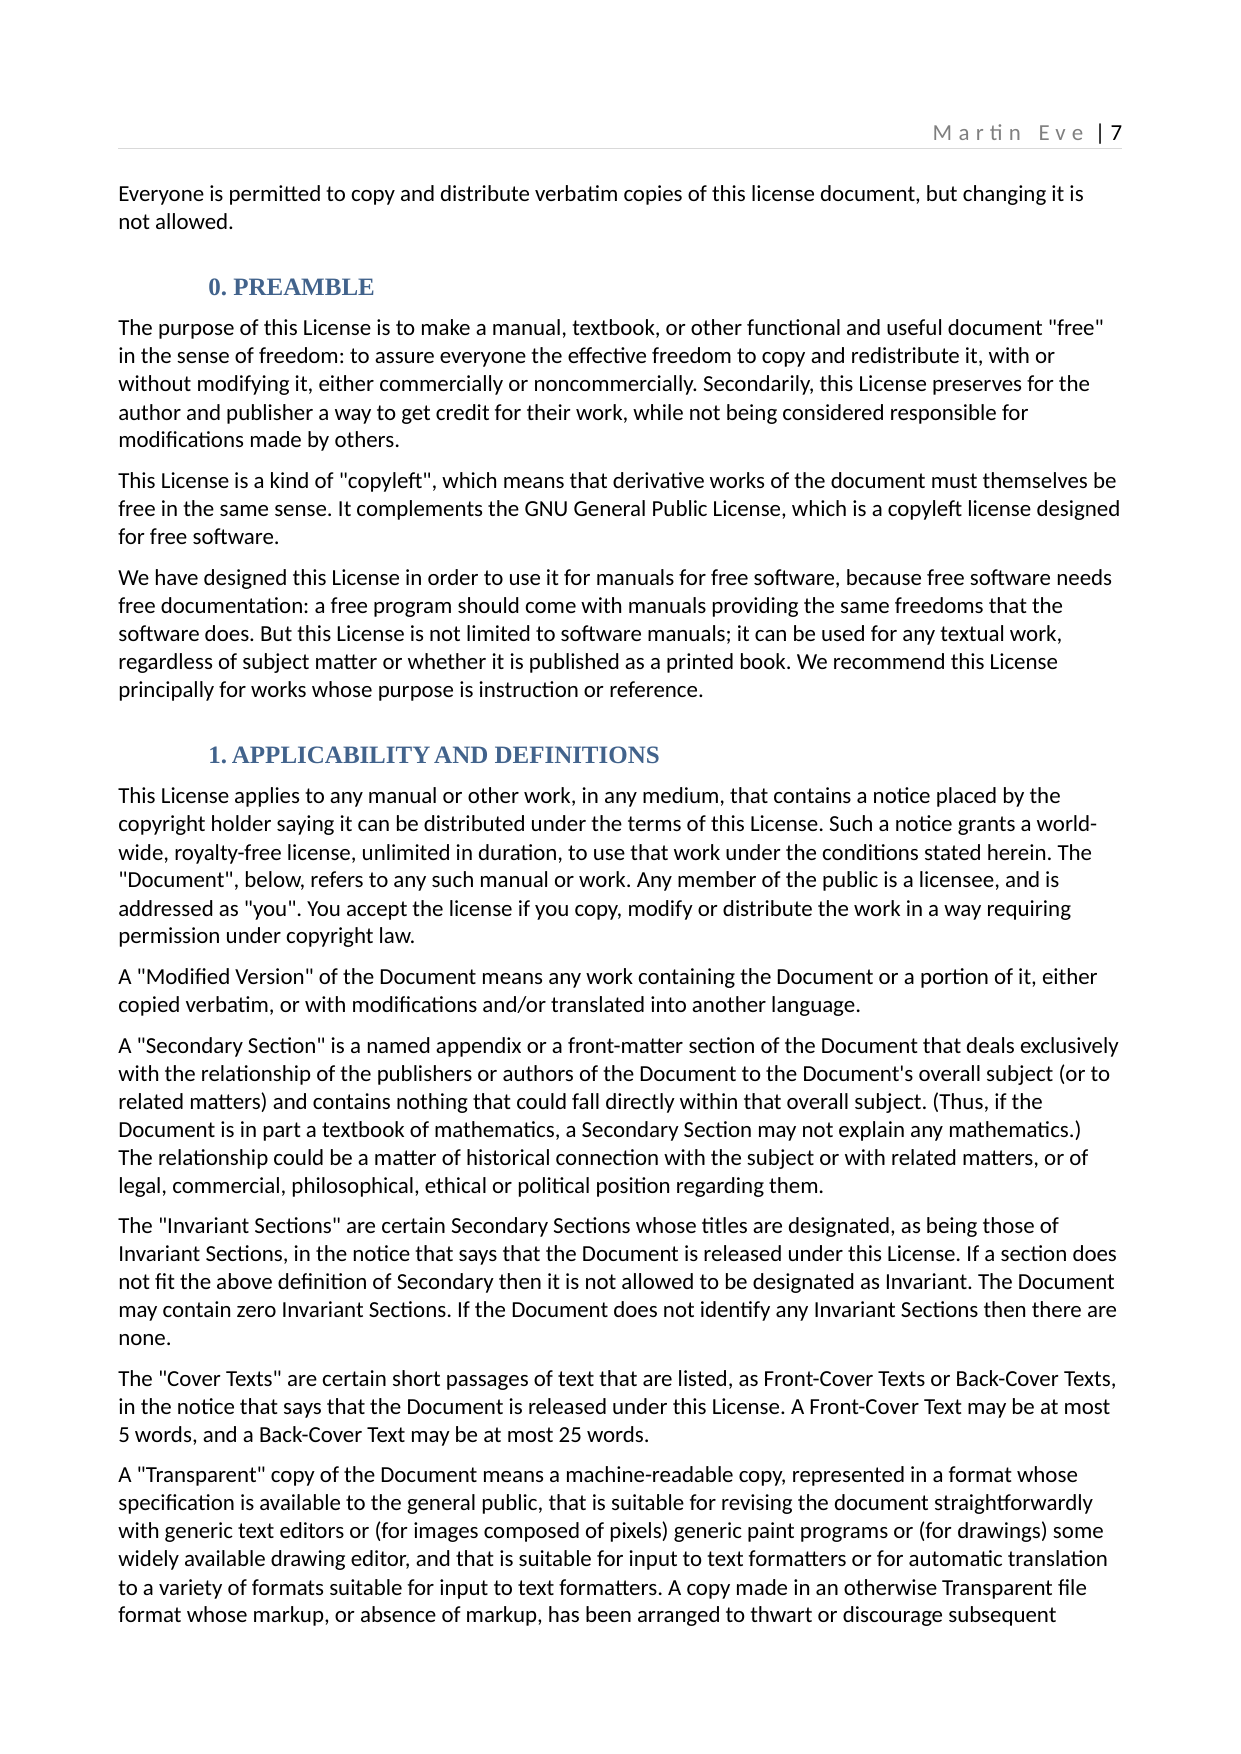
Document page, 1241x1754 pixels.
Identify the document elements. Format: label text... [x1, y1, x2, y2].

text We have designed this License in order to use it for manuals for free software, because free software needs free documentation: a free program should come with manuals providing the same freedoms that the software does. But this License is not limited to software manuals; it can be used for any textual work, regardless of subject matter or whether it is published as a printed book. We recommend this License principally for works whose purpose is instruction or reference. [118, 563, 1122, 703]
text The "Cover Texts" are certain short passages of text that are listed, as Front-Cover Texts or Back-Cover Texts, in the notice that says that the Document is released under this License. A Front-Cover Text may be at most 5 words, and a Back-Cover Text may be at most 25 words. [118, 1364, 1122, 1448]
text This License applies to any manual or other work, in any medium, that contains a notice placed by the copyright holder saying it can be distributed under the terms of this License. Such a notice grants a world-wide, royalty-free license, unlimited in duration, to use that work under the conditions stated herein. The "Document", below, refers to any such manual or work. Any member of the public is a licensee, and is addressed as "you". You accept the license if you copy, modify or distribute the work in a way requiring permission under copyright law. [118, 782, 1122, 950]
text A "Modified Version" of the Document means any work containing the Document or a portion of it, either copied verbatim, or with modifications and/or translated into another language. [118, 962, 1122, 1018]
text Everyone is permitted to copy and distribute verbatim copies of this license document, but changing it is not allowed. [118, 179, 1122, 235]
subtitle 1. APPLICABILITY AND DEFINITIONS [118, 740, 1122, 769]
text A "Transparent" copy of the Document means a machine-readable copy, represented in a format whose specification is available to the general public, that is suitable for revising the document straightforwardly with generic text editors or (for images composed of pixels) generic paint programs or (for drawings) some widely available drawing editor, and that is suitable for input to text formatters or for automatic translation to a variety of formats suitable for input to text formatters. A copy made in an otherwise Transparent file format whose markup, or absence of markup, has been arranged to thwart or discourage subsequent [118, 1461, 1122, 1629]
text The purpose of this License is to make a manual, textbook, or other functional and useful document "free" in the sense of freedom: to assure everyone the effective freedom to copy and redistribute it, with or without modifying it, either commercially or noncommercially. Secondarily, this License preserves for the author and publisher a way to get credit for their work, while not being considered responsible for modifications made by others. [118, 313, 1122, 454]
text A "Secondary Section" is a named appendix or a front-matter section of the Document that deals exclusively with the relationship of the publishers or authors of the Document to the Document's overall subject (or to related matters) and contains nothing that could fall directly within that overall subject. (Thus, if the Document is in part a textbook of mathematics, a Secondary Section may not explain any mathematics.) The relationship could be a matter of historical connection with the subject or with related matters, or of legal, commercial, philosophical, ethical or political position regarding them. [118, 1031, 1122, 1199]
text The "Invariant Sections" are certain Secondary Sections whose titles are designated, as being those of Invariant Sections, in the notice that says that the Document is released under this License. If a section does not fit the above definition of Secondary then it is not allowed to be designated as Invariant. The Document may contain zero Invariant Sections. If the Document does not identify any Invariant Sections then there are none. [118, 1211, 1122, 1351]
text This License is a kind of "copyleft", which means that derivative works of the document must themselves be free in the same sense. It complements the GNU General Public License, which is a copyleft license designed for free software. [118, 466, 1122, 550]
subtitle 0. PREAMBLE [118, 272, 1122, 301]
